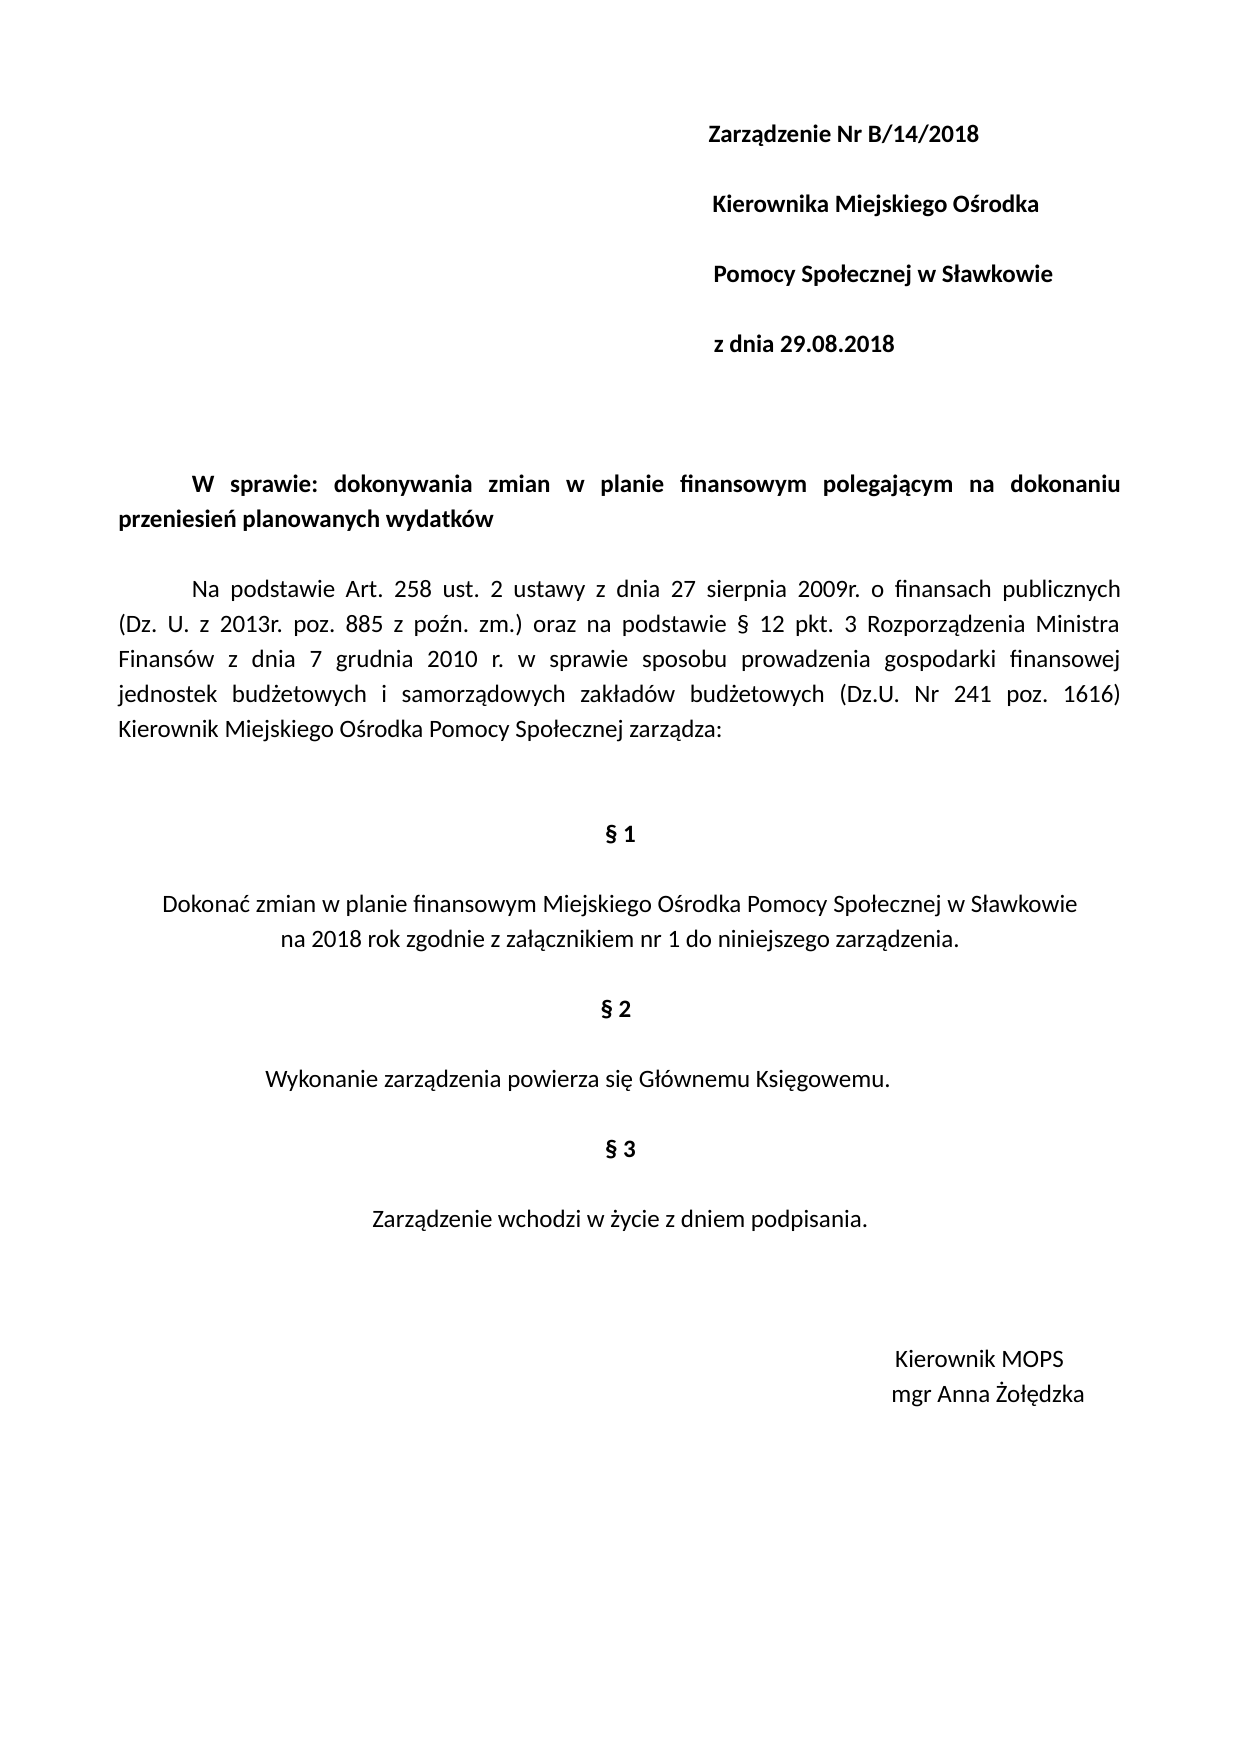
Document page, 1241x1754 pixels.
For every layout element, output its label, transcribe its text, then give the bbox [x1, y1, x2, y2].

text § 1 [118, 818, 1122, 849]
text Pomocy Społecznej w Sławkowie [192, 258, 1122, 289]
text § 2 [118, 993, 1122, 1024]
text Kierownika Miejskiego Ośrodka [192, 188, 1122, 219]
text § 3 [118, 1133, 1122, 1164]
text Dokonać zmian w planie finansowym Miejskiego Ośrodka Pomocy Społecznej w Sławkowie na 2018 rok zgodnie z załącznikiem nr 1 do niniejszego zarządzenia. [118, 888, 1122, 954]
text Wykonanie zarządzenia powierza się Głównemu Księgowemu. [118, 1063, 1122, 1094]
text Zarządzenie Nr B/14/2018 [561, 118, 1122, 149]
text W sprawie: dokonywania zmian w planie finansowym polegającym na dokonaniu przeniesień planowanych wydatków [118, 468, 1122, 534]
text mgr Anna Żołędzka [780, 1378, 1122, 1409]
text Na podstawie Art. 258 ust. 2 ustawy z dnia 27 sierpnia 2009r. o finansach publicznych (Dz. U. z 2013r. poz. 885 z poźn. zm.) oraz na podstawie § 12 pkt. 3 Rozporządzenia Ministra Finansów z dnia 7 grudnia 2010 r. w sprawie sposobu prowadzenia gospodarki finansowej jednostek budżetowych i samorządowych zakładów budżetowych (Dz.U. Nr 241 poz. 1616) Kierownik Miejskiego Ośrodka Pomocy Społecznej zarządza: [118, 573, 1122, 744]
text z dnia 29.08.2018 [192, 328, 1122, 359]
text Zarządzenie wchodzi w życie z dniem podpisania. [118, 1203, 1122, 1234]
text Kierownik MOPS [780, 1343, 1122, 1374]
